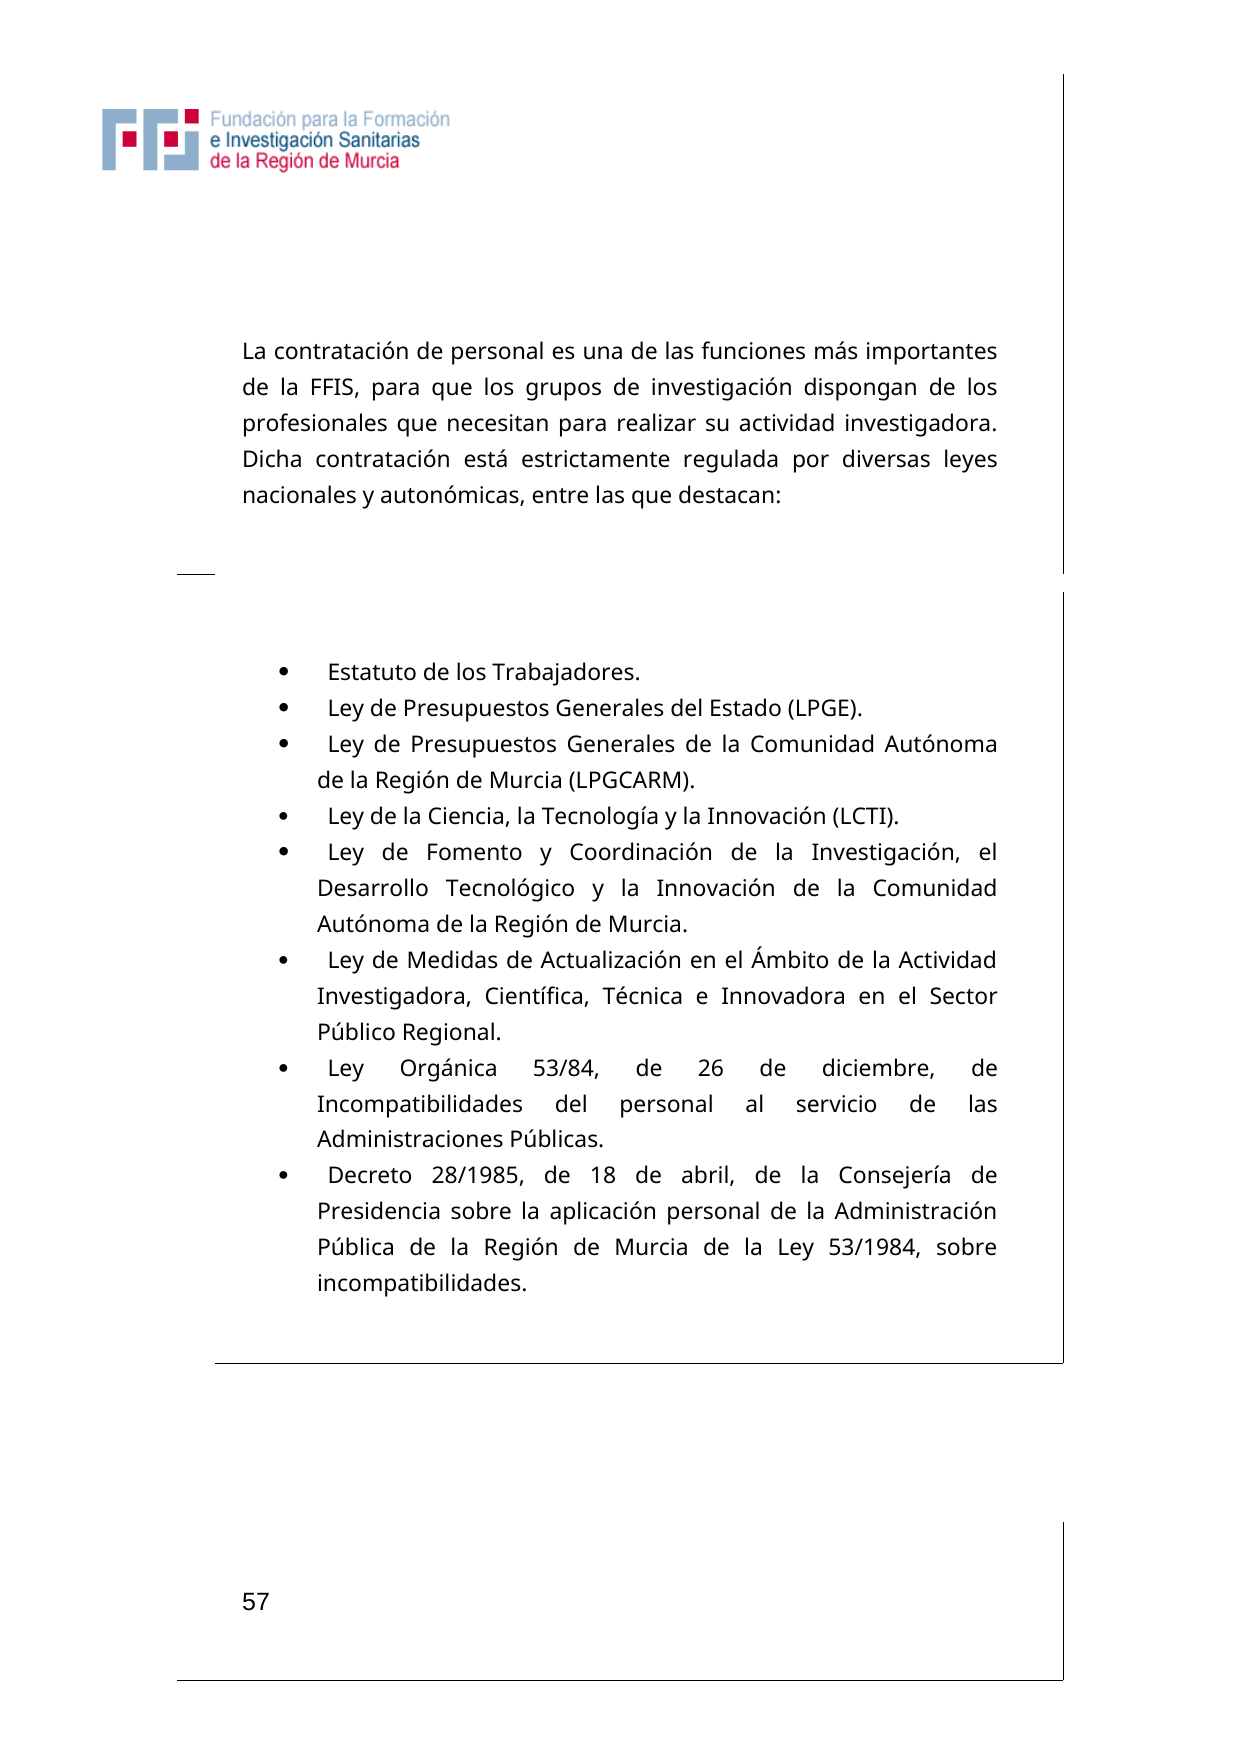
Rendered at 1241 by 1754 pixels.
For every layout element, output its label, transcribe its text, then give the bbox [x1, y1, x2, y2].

list Ley de la Ciencia, la Tecnología y la Innovación (LCTI). [215, 735, 1063, 771]
list Ley de Medidas de Actualización en el Ámbito de la Actividad Investigadora, Científica, Técnica e Innovadora en el Sector Público Regional. [215, 879, 1063, 987]
list Decreto 28/1985, de 18 de abril, de la Consejería de Presidencia sobre la aplicación personal de la Administración Pública de la Región de Murcia de la Ley 53/1984, sobre incompatibilidades. [215, 1095, 1063, 1363]
list Estatuto de los Trabajadores. [215, 592, 1063, 628]
text La contratación de personal es una de las funciones más importantes de la FFIS, para que los grupos de investigación dispongan de los profesionales que necesitan para realizar su actividad investigadora. Dicha contratación está estrictamente regulada por diversas leyes nacionales y autonómicas, entre las que destacan: [177, 270, 1063, 574]
list Ley de Presupuestos Generales del Estado (LPGE). [215, 628, 1063, 663]
list Ley de Presupuestos Generales de la Comunidad Autónoma de la Región de Murcia (LPGCARM). [215, 663, 1063, 735]
list Ley de Fomento y Coordinación de la Investigación, el Desarrollo Tecnológico y la Innovación de la Comunidad Autónoma de la Región de Murcia. [215, 771, 1063, 879]
list Ley Orgánica 53/84, de 26 de diciembre, de Incompatibilidades del personal al servicio de las Administraciones Públicas. [215, 987, 1063, 1095]
